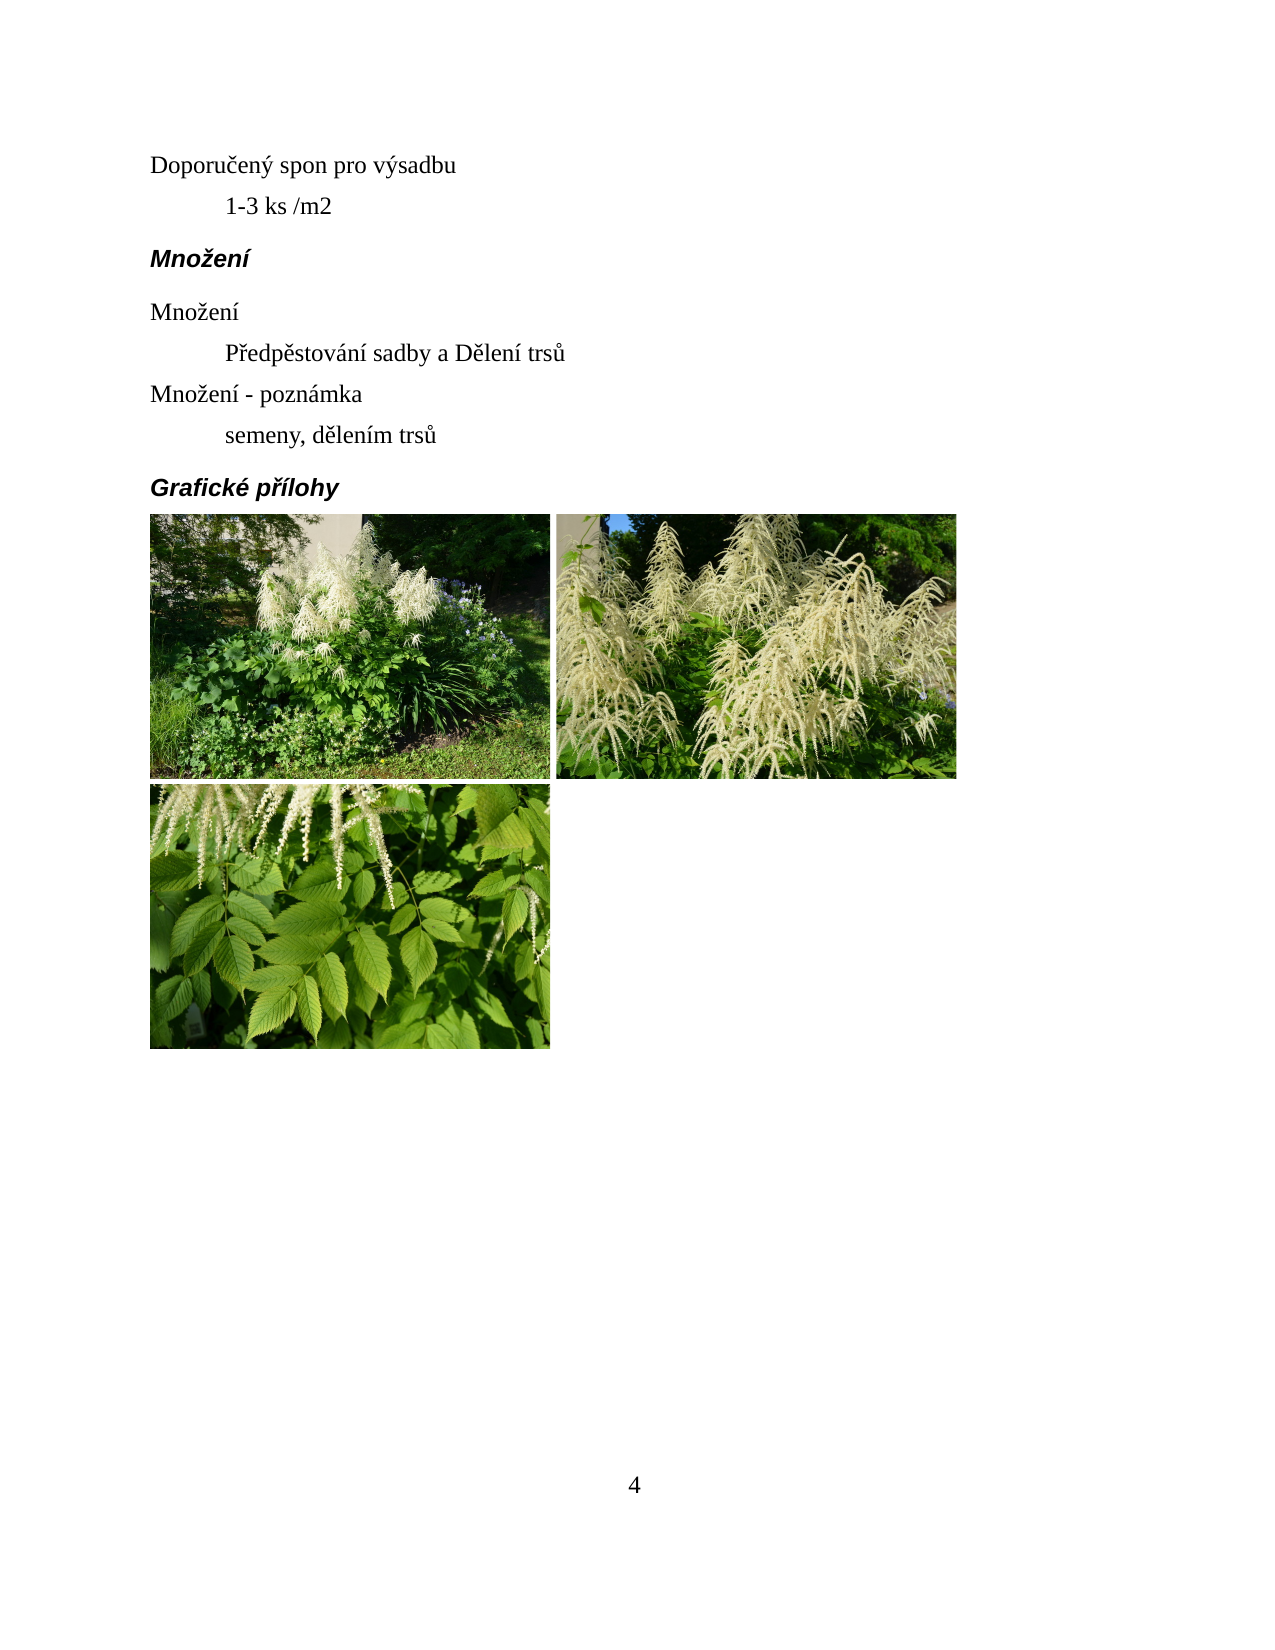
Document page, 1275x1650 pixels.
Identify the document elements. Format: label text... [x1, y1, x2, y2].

text semeny, dělením trsů [225, 420, 1125, 448]
subtitle Grafické přílohy [150, 473, 1125, 502]
text 1-3 ks /m2 [225, 191, 1125, 219]
subtitle Množení [150, 244, 1125, 273]
picture [150, 784, 550, 1049]
text Předpěstování sadby a Dělení trsů [225, 338, 1125, 367]
picture [150, 514, 550, 779]
text Množení [150, 297, 1125, 326]
text Doporučený spon pro výsadbu [150, 150, 1125, 179]
picture [556, 514, 957, 779]
text Množení - poznámka [150, 379, 1125, 408]
